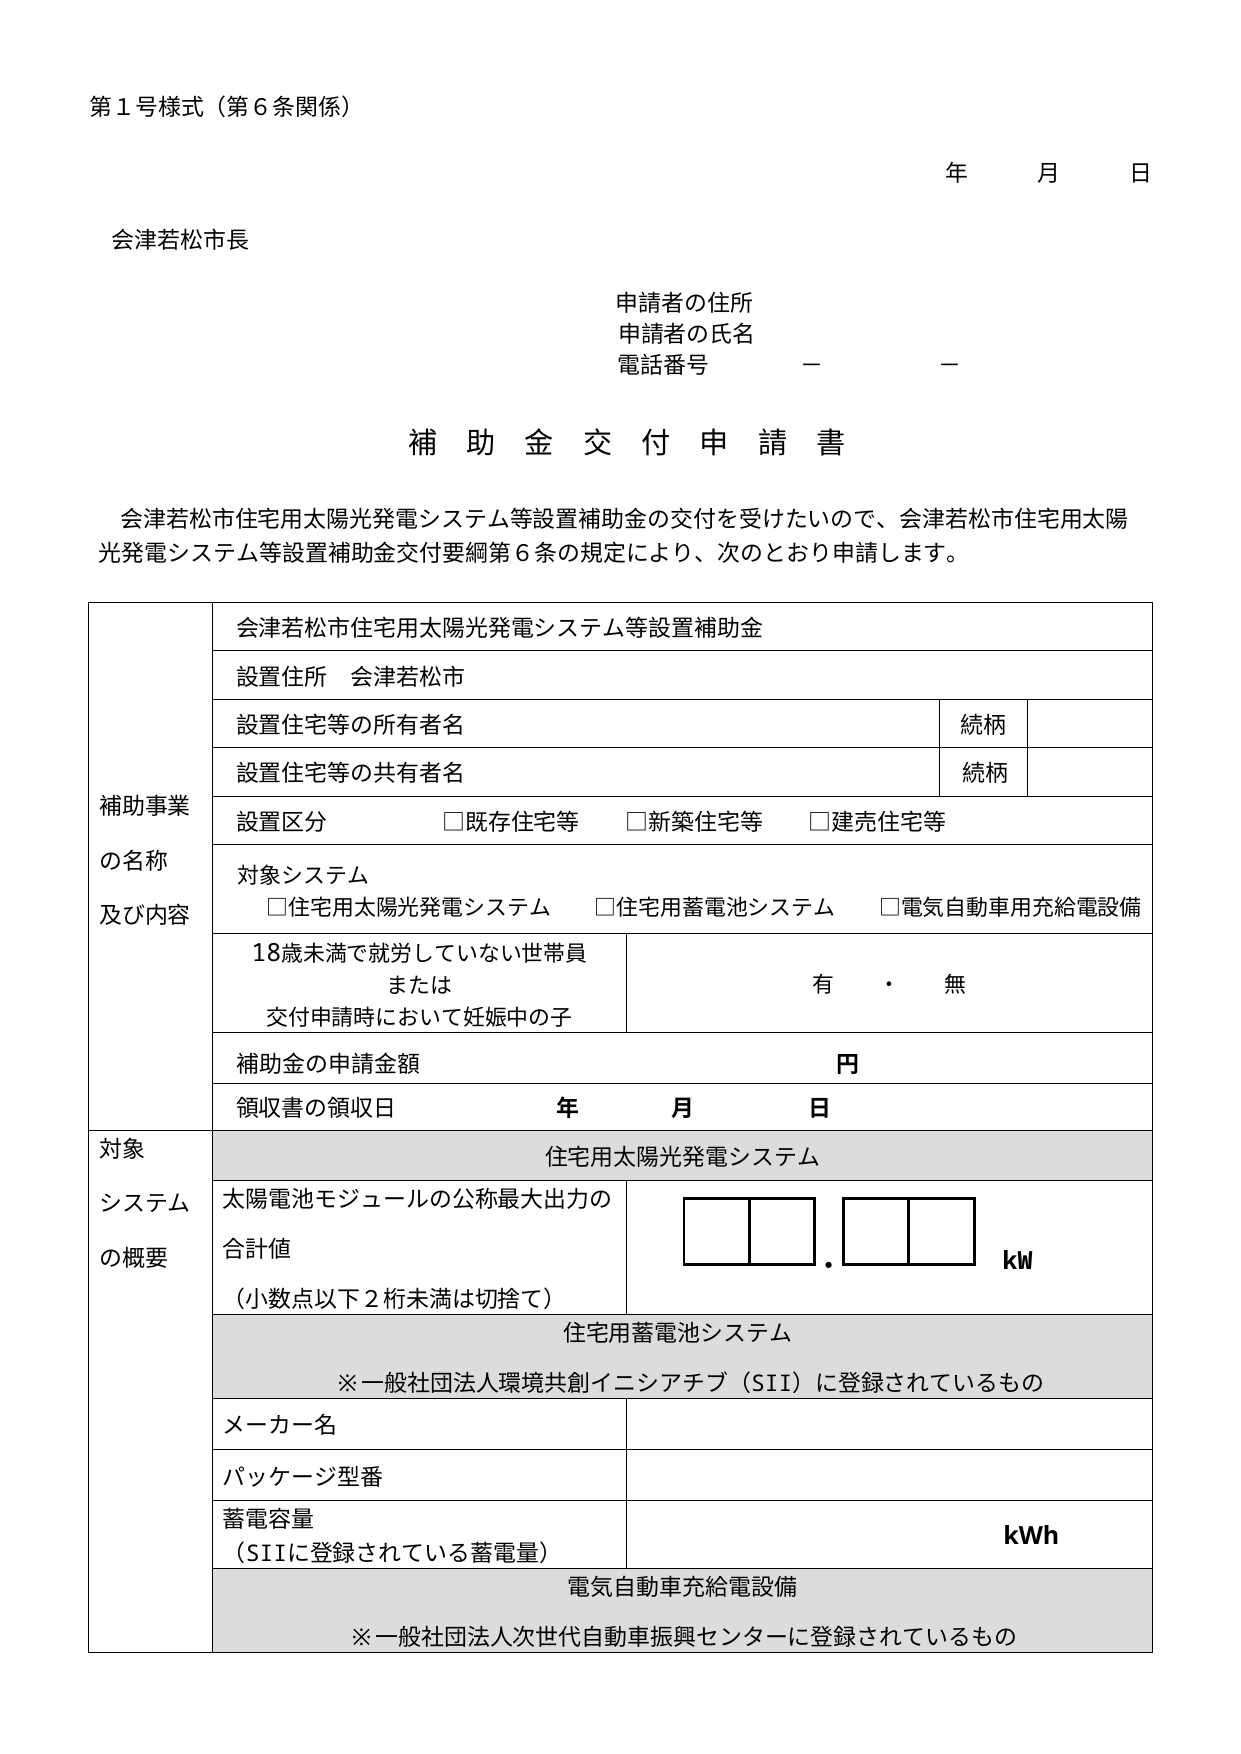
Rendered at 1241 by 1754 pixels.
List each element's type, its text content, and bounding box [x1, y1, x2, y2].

table_cell [627, 1450, 1152, 1500]
table_header 補助事業 の名称 及び内容 [89, 603, 212, 1130]
text 会津若松市長 [88, 221, 1152, 255]
table_header 会津若松市住宅用太陽光発電システム等設置補助金 [213, 603, 1152, 650]
table_cell 住宅用太陽光発電システム [213, 1131, 1152, 1180]
table_cell 設置区分 □既存住宅等 □新築住宅等 □建売住宅等 [213, 797, 1152, 844]
text 年 月 日 [102, 155, 1152, 188]
table_cell 有 ・ 無 [627, 934, 1152, 1032]
table_cell 設置住所 会津若松市 [213, 651, 1152, 699]
table_cell 電気自動車充給電設備 ※一般社団法人次世代自動車振興センターに登録されているもの [213, 1569, 1152, 1652]
text 電話番号 － － [102, 348, 1152, 380]
text 申請者の住所 [111, 286, 1147, 317]
table_cell パッケージ型番 [213, 1450, 626, 1500]
text 会津若松市住宅用太陽光発電システム等設置補助金の交付を受けたいので、会津若松市住宅用太陽光発電システム等設置補助金交付要綱第６条の規定により、次のとおり申請します。 [97, 501, 1131, 568]
table_cell 設置住宅等の共有者名 [213, 748, 939, 796]
table_cell 対象 システム の概要 [89, 1131, 212, 1652]
table_cell 続柄 [940, 700, 1027, 747]
table_cell 太陽電池モジュールの公称最大出力の合計値 （小数点以下２桁未満は切捨て） [213, 1181, 626, 1314]
table_cell [627, 1399, 1152, 1449]
table_cell kWh [627, 1501, 1152, 1568]
table_cell 続柄 [940, 748, 1027, 796]
text 補 助 金 交 付 申 請 書 [102, 419, 1152, 462]
table_cell 蓄電容量 （SIIに登録されている蓄電量） [213, 1501, 626, 1568]
table_cell [1028, 700, 1152, 747]
table_cell 設置住宅等の所有者名 [213, 700, 939, 747]
table_cell 住宅用蓄電池システム ※一般社団法人環境共創イニシアチブ（SII）に登録されているもの [213, 1315, 1152, 1398]
table_cell [1028, 748, 1152, 796]
text 申請者の氏名 [618, 317, 1132, 348]
table_cell 18歳未満で就労していない世帯員 または 交付申請時において妊娠中の子 [213, 934, 626, 1032]
table_cell メーカー名 [213, 1399, 626, 1449]
table_cell 領収書の領収日 年 月 日 [213, 1084, 1152, 1130]
table_cell [627, 1181, 1152, 1314]
text 第１号様式（第６条関係） [89, 88, 1152, 122]
table_cell 補助金の申請金額 円 [213, 1033, 1152, 1082]
table_cell 対象システム □住宅用太陽光発電システム □住宅用蓄電池システム □電気自動車用充給電設備 [213, 845, 1152, 933]
